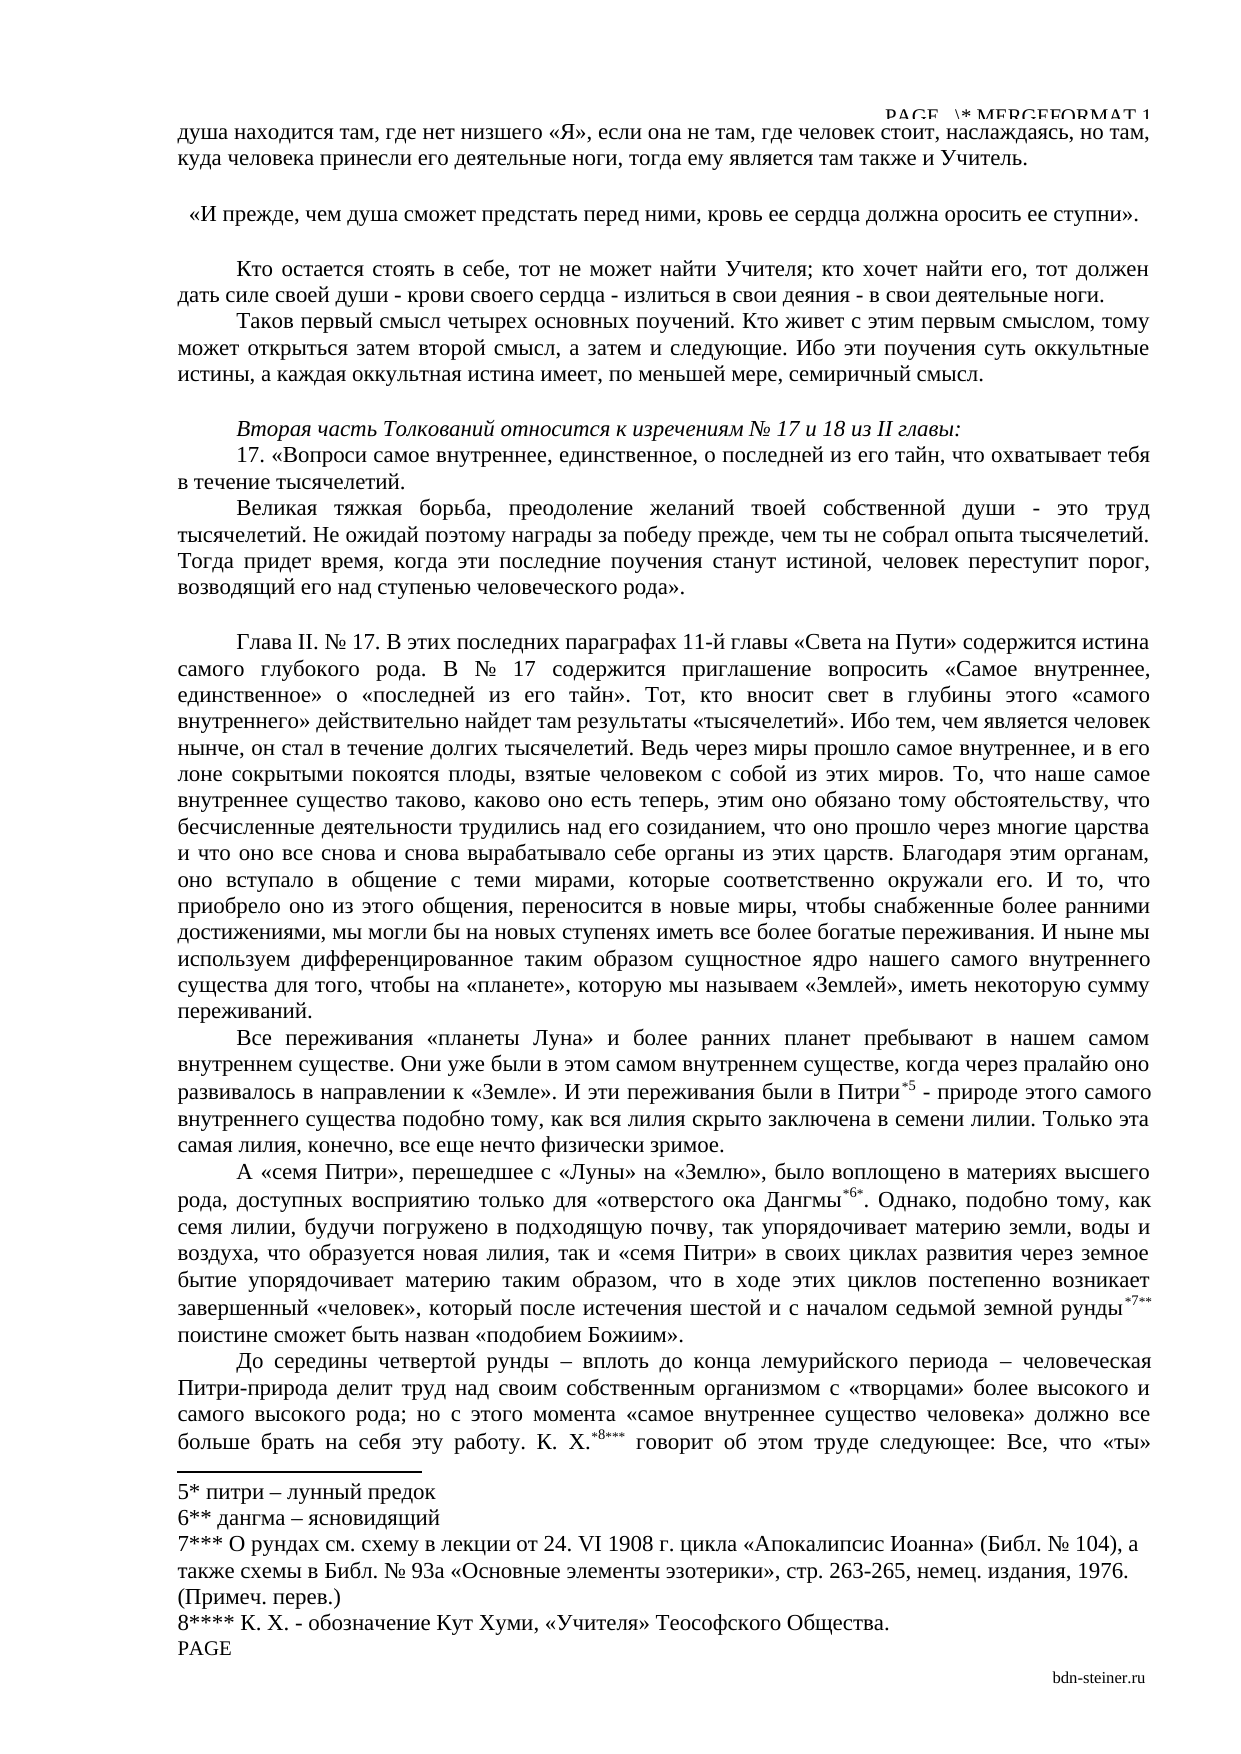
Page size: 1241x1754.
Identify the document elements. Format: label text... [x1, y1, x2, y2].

text душа находится там, где нет низшего «Я», если она не там, где человек стоит, наслаждаясь, но там, куда человека принесли его деятельные ноги, тогда ему является там также и Учитель. [177, 118, 1152, 171]
text Все переживания «планеты Луна» и более ранних планет пребывают в нашем самом внутреннем существе. Они уже были в этом самом внутреннем существе, когда через пралайю оно развивалось в направлении к «Земле». И эти переживания были в Питри* - природе этого самого внутреннего существа подобно тому, как вся лилия скрыто заключена в семени лилии. Только эта самая лилия, конечно, все еще нечто физически зримое. [177, 1024, 1152, 1158]
text «И прежде, чем душа сможет предстать перед ними, кровь ее сердца должна оросить ее ступни». [177, 199, 1152, 226]
text Таков первый смысл четырех основных поучений. Кто живет с этим первым смыслом, тому может открыться затем второй смысл, а затем и следующие. Ибо эти поучения суть оккультные истины, а каждая оккультная истина имеет, по меньшей мере, семиричный смысл. [177, 307, 1152, 386]
text Великая тяжкая борьба, преодоление желаний твоей собственной души - это труд тысячелетий. Не ожидай поэтому награды за победу прежде, чем ты не собрал опыта тысячелетий. Тогда придет время, когда эти последние поучения станут истиной, человек переступит порог, возводящий его над ступенью человеческого рода». [177, 494, 1152, 600]
text 17. «Вопроси самое внутреннее, единственное, о последней из его тайн, что охватывает тебя в течение тысячелетий. [177, 442, 1152, 494]
text До середины четвертой рунды – вплоть до конца лемурийского периода – человеческая Питри-природа делит труд над своим собственным организмом с «творцами» более высокого и самого высокого рода; но с этого момента «самое внутреннее существо человека» должно все больше брать на себя эту работу. К. X.**** говорит об этом труде следующее: Все, что «ты» [177, 1347, 1152, 1455]
text Кто остается стоять в себе, тот не может найти Учителя; кто хочет найти его, тот должен дать силе своей души - крови своего сердца - излиться в свои деяния - в свои деятельные ноги. [177, 255, 1152, 307]
text * питри – лунный предок [177, 1478, 1152, 1504]
text *** О рундах см. схему в лекции от 24. VI 1908 г. цикла «Апокалипсис Иоанна» (Библ. № 104), а также схемы в Библ. № 93а «Основные элементы эзотерики», стр. 263-265, немец. издания, 1976. (Примеч. перев.) [177, 1530, 1152, 1609]
text А «семя Питри», перешедшее с «Луны» на «Землю», было воплощено в материях высшего рода, доступных восприятию только для «отверстого ока Дангмы**. Однако, подобно тому, как семя лилии, будучи погружено в подходящую почву, так упорядочивает материю земли, воды и воздуха, что образуется новая лилия, так и «семя Питри» в своих циклах развития через земное бытие упорядочивает материю таким образом, что в ходе этих циклов постепенно возникает завершенный «человек», который после истечения шестой и с началом седьмой земной рунды*** поистине сможет быть назван «подобием Божиим». [177, 1158, 1152, 1347]
text **** К. X. - обозначение Кут Хуми, «Учителя» Теософского Общества. [177, 1609, 1152, 1636]
text Вторая часть Толкований относится к изречениям № 17 и 18 из II главы: [177, 415, 1152, 442]
text ** дангма – ясновидящий [177, 1504, 1152, 1530]
text Глава II. № 17. В этих последних параграфах 11-й главы «Света на Пути» содержится истина самого глубокого рода. В № 17 содержится приглашение вопросить «Самое внутреннее, единственное» о «последней из его тайн». Тот, кто вносит свет в глубины этого «самого внутреннего» действительно найдет там результаты «тысячелетий». Ибо тем, чем является человек нынче, он стал в течение долгих тысячелетий. Ведь через миры прошло самое внутреннее, и в его лоне сокрытыми покоятся плоды, взятые человеком с собой из этих миров. То, что наше самое внутреннее существо таково, каково оно есть теперь, этим оно обязано тому обстоятельству, что бесчисленные деятельности трудились над его созиданием, что оно прошло через многие царства и что оно все снова и снова вырабатывало себе органы из этих царств. Благодаря этим органам, оно вступало в общение с теми мирами, которые соответственно окружали его. И то, что приобрело оно из этого общения, переносится в новые миры, чтобы снабженные более ранними достижениями, мы могли бы на новых ступенях иметь все более богатые переживания. И ныне мы используем дифференцированное таким образом сущностное ядро нашего самого внутреннего существа для того, чтобы на «планете», которую мы называем «Землей», иметь некоторую сумму переживаний. [177, 628, 1152, 1024]
